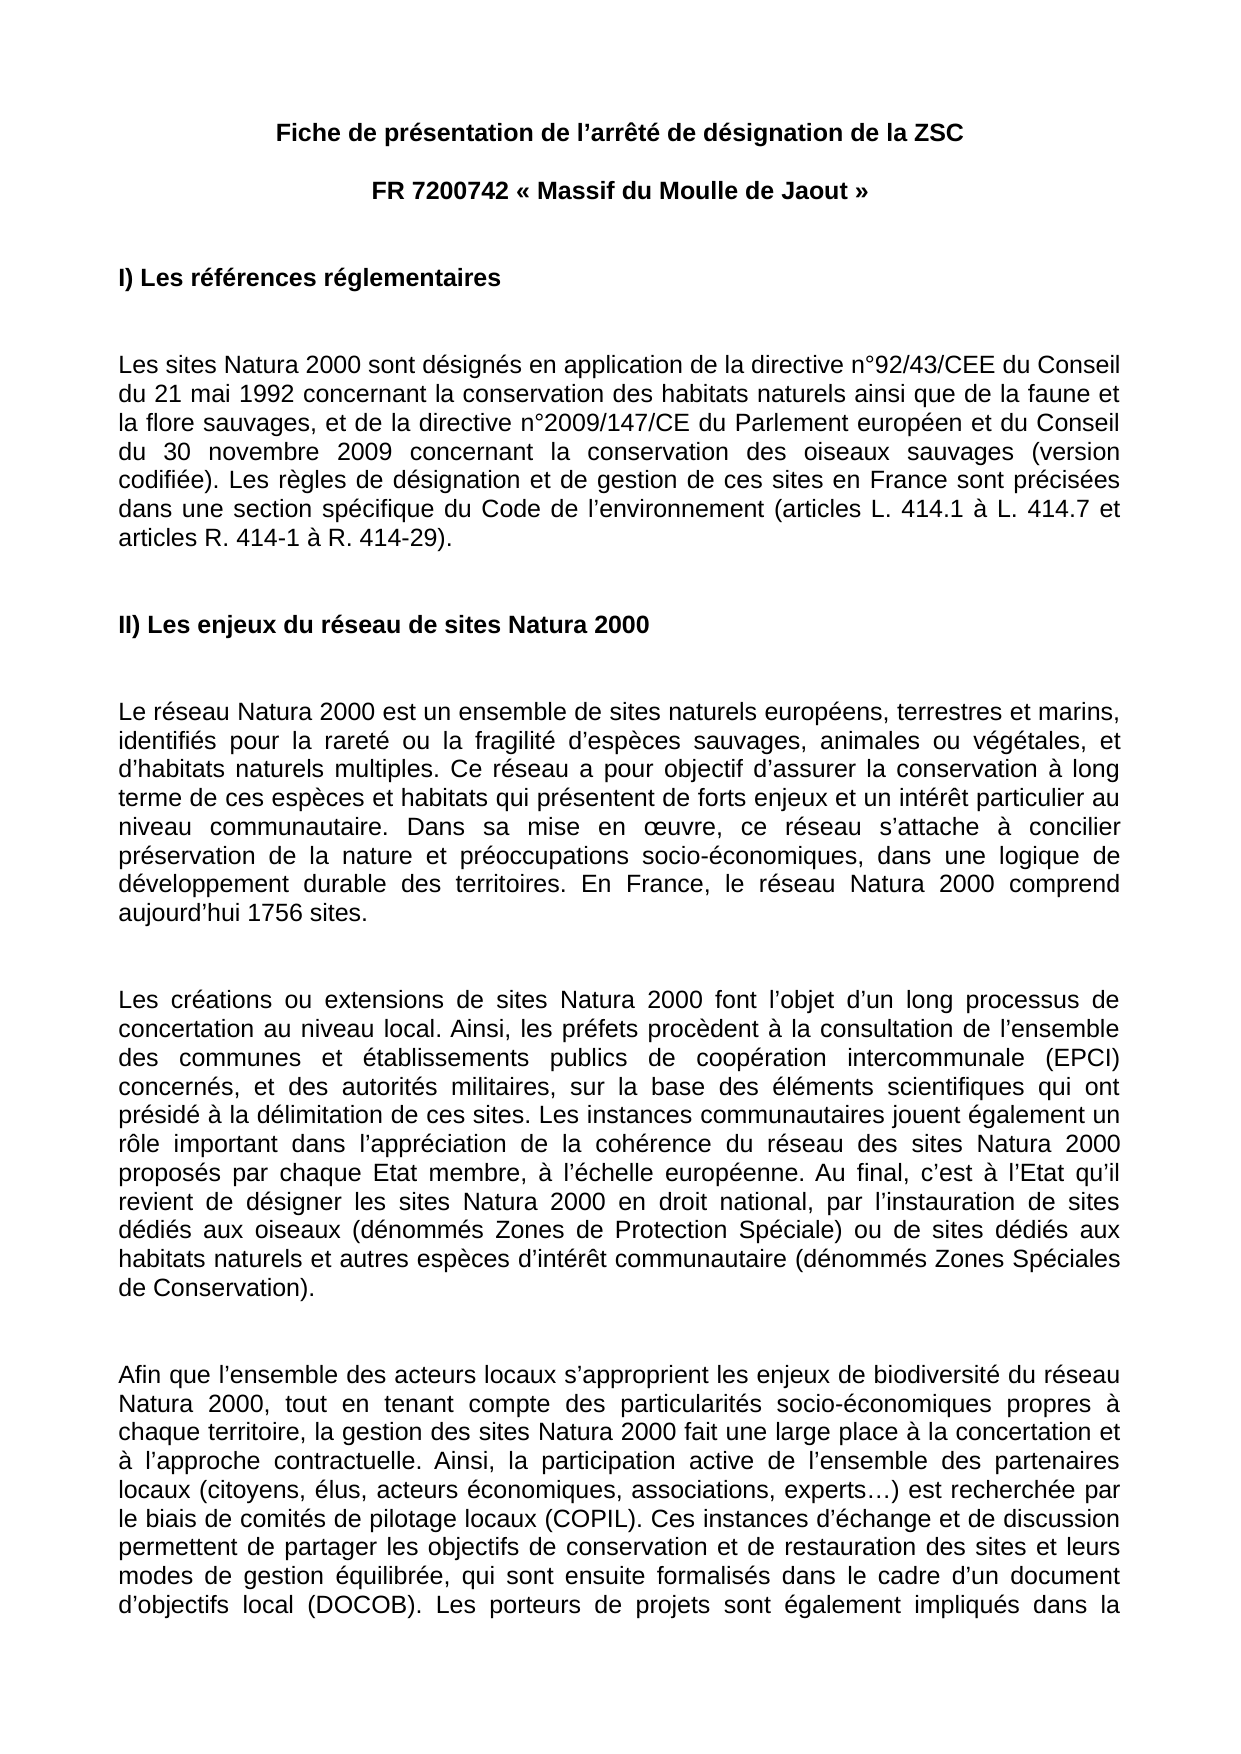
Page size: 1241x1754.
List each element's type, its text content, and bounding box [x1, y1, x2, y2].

text I) Les références réglementaires [118, 263, 1122, 292]
text Les sites Natura 2000 sont désignés en application de la directive n°92/43/CEE du Conseil du 21 mai 1992 concernant la conservation des habitats naturels ainsi que de la faune et la flore sauvages, et de la directive n°2009/147/CE du Parlement européen et du Conseil du 30 novembre 2009 concernant la conservation des oiseaux sauvages (version codifiée). Les règles de désignation et de gestion de ces sites en France sont précisées dans une section spécifique du Code de l’environnement (articles L. 414.1 à L. 414.7 et articles R. 414-1 à R. 414-29). [118, 350, 1122, 551]
text Fiche de présentation de l’arrêté de désignation de la ZSC [118, 118, 1122, 147]
text Le réseau Natura 2000 est un ensemble de sites naturels européens, terrestres et marins, identifiés pour la rareté ou la fragilité d’espèces sauvages, animales ou végétales, et d’habitats naturels multiples. Ce réseau a pour objectif d’assurer la conservation à long terme de ces espèces et habitats qui présentent de forts enjeux et un intérêt particulier au niveau communautaire. Dans sa mise en œuvre, ce réseau s’attache à concilier préservation de la nature et préoccupations socio-économiques, dans une logique de développement durable des territoires. En France, le réseau Natura 2000 comprend aujourd’hui 1756 sites. [118, 697, 1122, 927]
text Les créations ou extensions de sites Natura 2000 font l’objet d’un long processus de concertation au niveau local. Ainsi, les préfets procèdent à la consultation de l’ensemble des communes et établissements publics de coopération intercommunale (EPCI) concernés, et des autorités militaires, sur la base des éléments scientifiques qui ont présidé à la délimitation de ces sites. Les instances communautaires jouent également un rôle important dans l’appréciation de la cohérence du réseau des sites Natura 2000 proposés par chaque Etat membre, à l’échelle européenne. Au final, c’est à l’Etat qu’il revient de désigner les sites Natura 2000 en droit national, par l’instauration de sites dédiés aux oiseaux (dénommés Zones de Protection Spéciale) ou de sites dédiés aux habitats naturels et autres espèces d’intérêt communautaire (dénommés Zones Spéciales de Conservation). [118, 985, 1122, 1301]
text FR 7200742 « Massif du Moulle de Jaout » [118, 176, 1122, 205]
text Afin que l’ensemble des acteurs locaux s’approprient les enjeux de biodiversité du réseau Natura 2000, tout en tenant compte des particularités socio-économiques propres à chaque territoire, la gestion des sites Natura 2000 fait une large place à la concertation et à l’approche contractuelle. Ainsi, la participation active de l’ensemble des partenaires locaux (citoyens, élus, acteurs économiques, associations, experts…) est recherchée par le biais de comités de pilotage locaux (COPIL). Ces instances d’échange et de discussion permettent de partager les objectifs de conservation et de restauration des sites et leurs modes de gestion équilibrée, qui sont ensuite formalisés dans le cadre d’un document d’objectifs local (DOCOB). Les porteurs de projets sont également impliqués dans la [118, 1360, 1122, 1618]
text II) Les enjeux du réseau de sites Natura 2000 [118, 610, 1122, 638]
